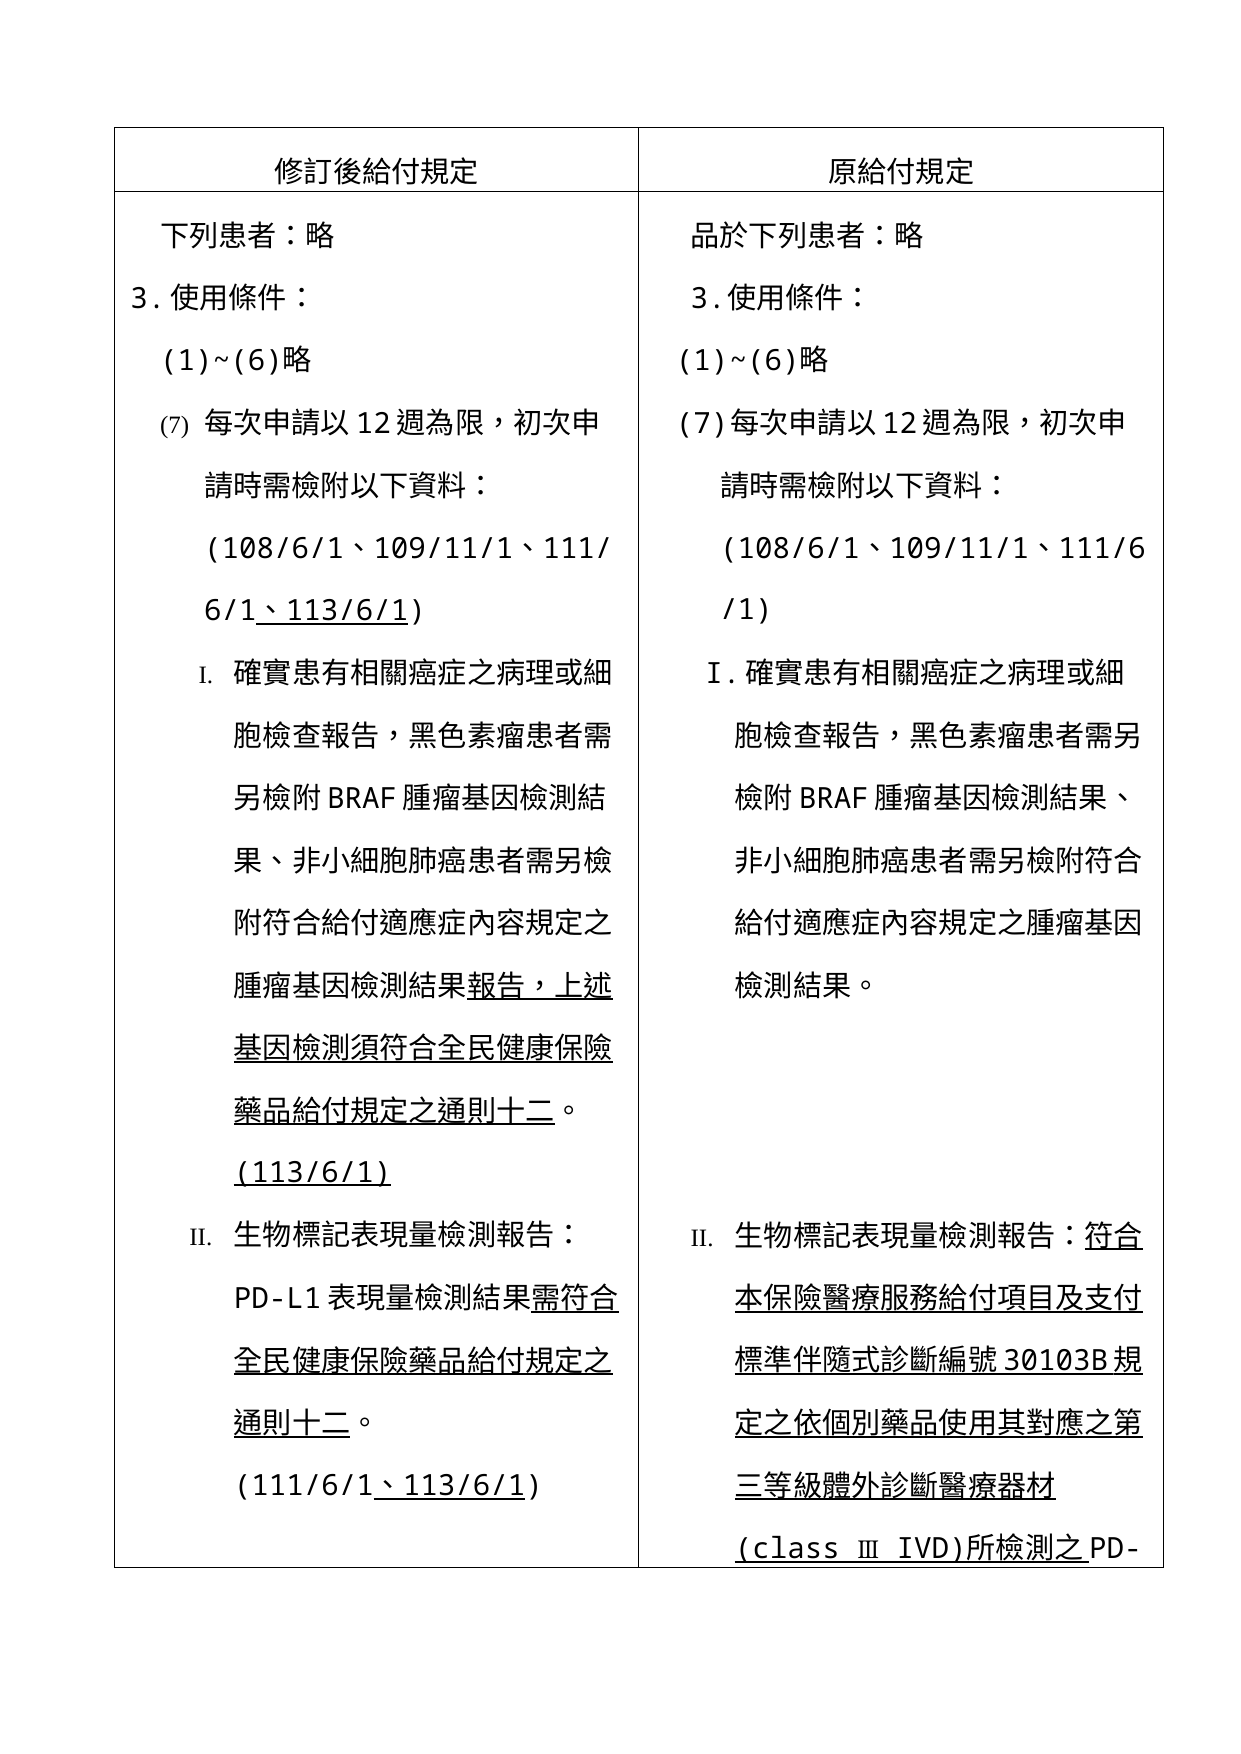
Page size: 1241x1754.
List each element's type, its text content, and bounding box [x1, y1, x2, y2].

table_cell 9.69. 免疫檢查點抑制劑(如atezolizumab；nivolumab；pembrolizumab；avelumab；ipilimumab製劑)：(108/4/1、108/6/1、109/4/1、109/6/1、109/11/1、110/5/1、110/10/1、111/4/1、111/6/1、112/8/1、112/10/1、112/12/1、113/2/1、113/4/1、113/5/1、113/6/1) 本類藥品得於藥品許可證登載之適應症及藥品仿單內，單獨使用於下列患者：略 本類藥品得於藥品許可證登載之適應症及藥品仿單內，併用其他藥品於下列患者：略 使用條件： ~(6)略 每次申請以12週為限，初次申請時需檢附以下資料：(108/6/1、109/11/1、111/6/1、113/6/1) 確實患有相關癌症之病理或細胞檢查報告，黑色素瘤患者需另檢附BRAF腫瘤基因檢測結果、非小細胞肺癌患者需另檢附符合給付適應症內容規定之腫瘤基因檢測結果報告，上述基因檢測須符合全民健康保險藥品給付規定之通則十二。(113/6/1) 生物標記表現量檢測報告：PD-L1表現量檢測結果需符合全民健康保險藥品給付規定之通則十二。(111/6/1、113/6/1) ~Ⅶ.略 ~(9)略 登錄與結案作業：略 [115, 192, 638, 1567]
table_header 修訂後給付規定 [115, 128, 638, 191]
table_header 原給付規定 [639, 128, 1163, 191]
table_cell 9.69.免疫檢查點抑制劑(如atezolizumab；nivolumab；pembrolizumab；avelumab製劑)：(108/4/1、108/6/1、109/4/1、109/6/1、109/11/1、110/5/1、110/10/1、111/4/1、111/6/1、112/8/1、112/10/1、112/12/1、113/2/1、113/4/1、113/5/1) 本類藥品得於藥品許可證登載之適應症及藥品仿單內，單獨使用於下列患者：略 本類藥品得於藥品許可證登載之適應症及藥品仿單內，併用其他藥品於下列患者：略 使用條件： ~(6)略 每次申請以12週為限，初次申請時需檢附以下資料：(108/6/1、109/11/1、111/6/1) 確實患有相關癌症之病理或細胞檢查報告，黑色素瘤患者需另檢附BRAF腫瘤基因檢測結果、非小細胞肺癌患者需另檢附符合給付適應症內容規定之腫瘤基因檢測結果。 生物標記表現量檢測報告：符合本保險醫療服務給付項目及支付標準伴隨式診斷編號30103B規定之依個別藥品使用其對應之第三等級體外診斷醫療器材(class Ⅲ IVD)所檢測之PD-L1表現量檢測結果，並由病理專科醫師簽發報告。(111/6/1) ~Ⅶ.略 ~(9)略 登錄與結案作業：略 [639, 192, 1163, 1567]
